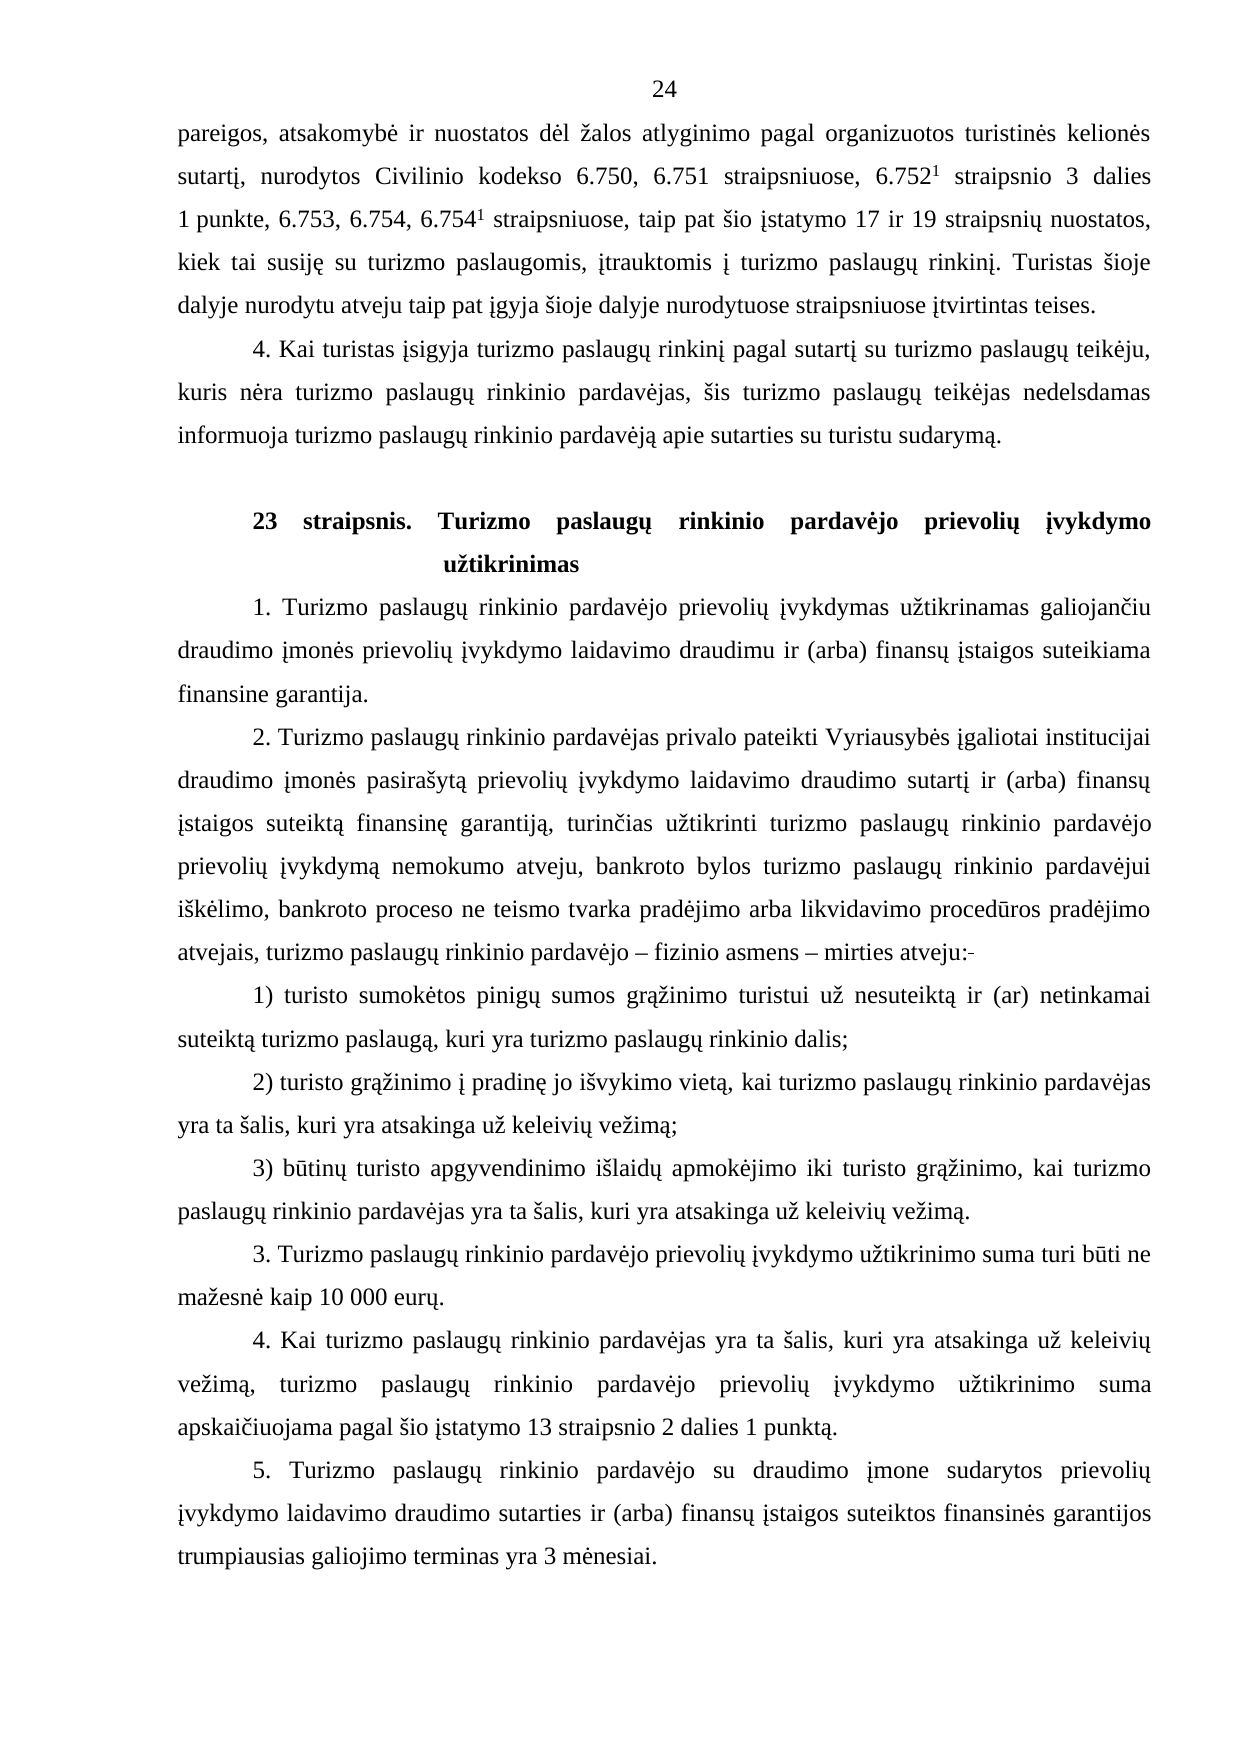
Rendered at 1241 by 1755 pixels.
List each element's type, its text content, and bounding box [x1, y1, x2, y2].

text 5. Turizmo paslaugų rinkinio pardavėjo su draudimo įmone sudarytos prievolių įvykdymo laidavimo draudimo sutarties ir (arba) finansų įstaigos suteiktos finansinės garantijos trumpiausias galiojimo terminas yra 3 mėnesiai. [177, 1455, 1152, 1570]
text 3) būtinų turisto apgyvendinimo išlaidų apmokėjimo iki turisto grąžinimo, kai turizmo paslaugų rinkinio pardavėjas yra ta šalis, kuri yra atsakinga už keleivių vežimą. [177, 1153, 1152, 1225]
text 1. Turizmo paslaugų rinkinio pardavėjo prievolių įvykdymas užtikrinamas galiojančiu draudimo įmonės prievolių įvykdymo laidavimo draudimu ir (arba) finansų įstaigos suteikiama finansine garantija. [177, 592, 1152, 707]
text 2. Turizmo paslaugų rinkinio pardavėjas privalo pateikti Vyriausybės įgaliotai institucijai draudimo įmonės pasirašytą prievolių įvykdymo laidavimo draudimo sutartį ir (arba) finansų įstaigos suteiktą finansinę garantiją, turinčias užtikrinti turizmo paslaugų rinkinio pardavėjo prievolių įvykdymą nemokumo atveju, bankroto bylos turizmo paslaugų rinkinio pardavėjui iškėlimo, bankroto proceso ne teismo tvarka pradėjimo arba likvidavimo procedūros pradėjimo atvejais, turizmo paslaugų rinkinio pardavėjo – fizinio asmens – mirties atveju: [177, 722, 1152, 966]
text 2) turisto grąžinimo į pradinę jo išvykimo vietą, kai turizmo paslaugų rinkinio pardavėjas yra ta šalis, kuri yra atsakinga už keleivių vežimą; [177, 1067, 1152, 1139]
text 1) turisto sumokėtos pinigų sumos grąžinimo turistui už nesuteiktą ir (ar) netinkamai suteiktą turizmo paslaugą, kuri yra turizmo paslaugų rinkinio dalis; [177, 981, 1152, 1052]
text 3. Turizmo paslaugų rinkinio pardavėjo prievolių įvykdymo užtikrinimo suma turi būti ne mažesnė kaip 10 000 eurų. [177, 1239, 1152, 1311]
text 23 straipsnis. Turizmo paslaugų rinkinio pardavėjo prievolių įvykdymo užtikrinimas [252, 506, 1152, 578]
text pareigos, atsakomybė ir nuostatos dėl žalos atlyginimo pagal organizuotos turistinės kelionės sutartį, nurodytos Civilinio kodekso 6.750, 6.751 straipsniuose, 6.7521 straipsnio 3 dalies 1 punkte, 6.753, 6.754, 6.7541 straipsniuose, taip pat šio įstatymo 17 ir 19 straipsnių nuostatos, kiek tai susiję su turizmo paslaugomis, įtrauktomis į turizmo paslaugų rinkinį. Turistas šioje dalyje nurodytu atveju taip pat įgyja šioje dalyje nurodytuose straipsniuose įtvirtintas teises. [177, 118, 1152, 319]
text 4. Kai turistas įsigyja turizmo paslaugų rinkinį pagal sutartį su turizmo paslaugų teikėju, kuris nėra turizmo paslaugų rinkinio pardavėjas, šis turizmo paslaugų teikėjas nedelsdamas informuoja turizmo paslaugų rinkinio pardavėją apie sutarties su turistu sudarymą. [177, 334, 1152, 449]
text 4. Kai turizmo paslaugų rinkinio pardavėjas yra ta šalis, kuri yra atsakinga už keleivių vežimą, turizmo paslaugų rinkinio pardavėjo prievolių įvykdymo užtikrinimo suma apskaičiuojama pagal šio įstatymo 13 straipsnio 2 dalies 1 punktą. [177, 1326, 1152, 1441]
